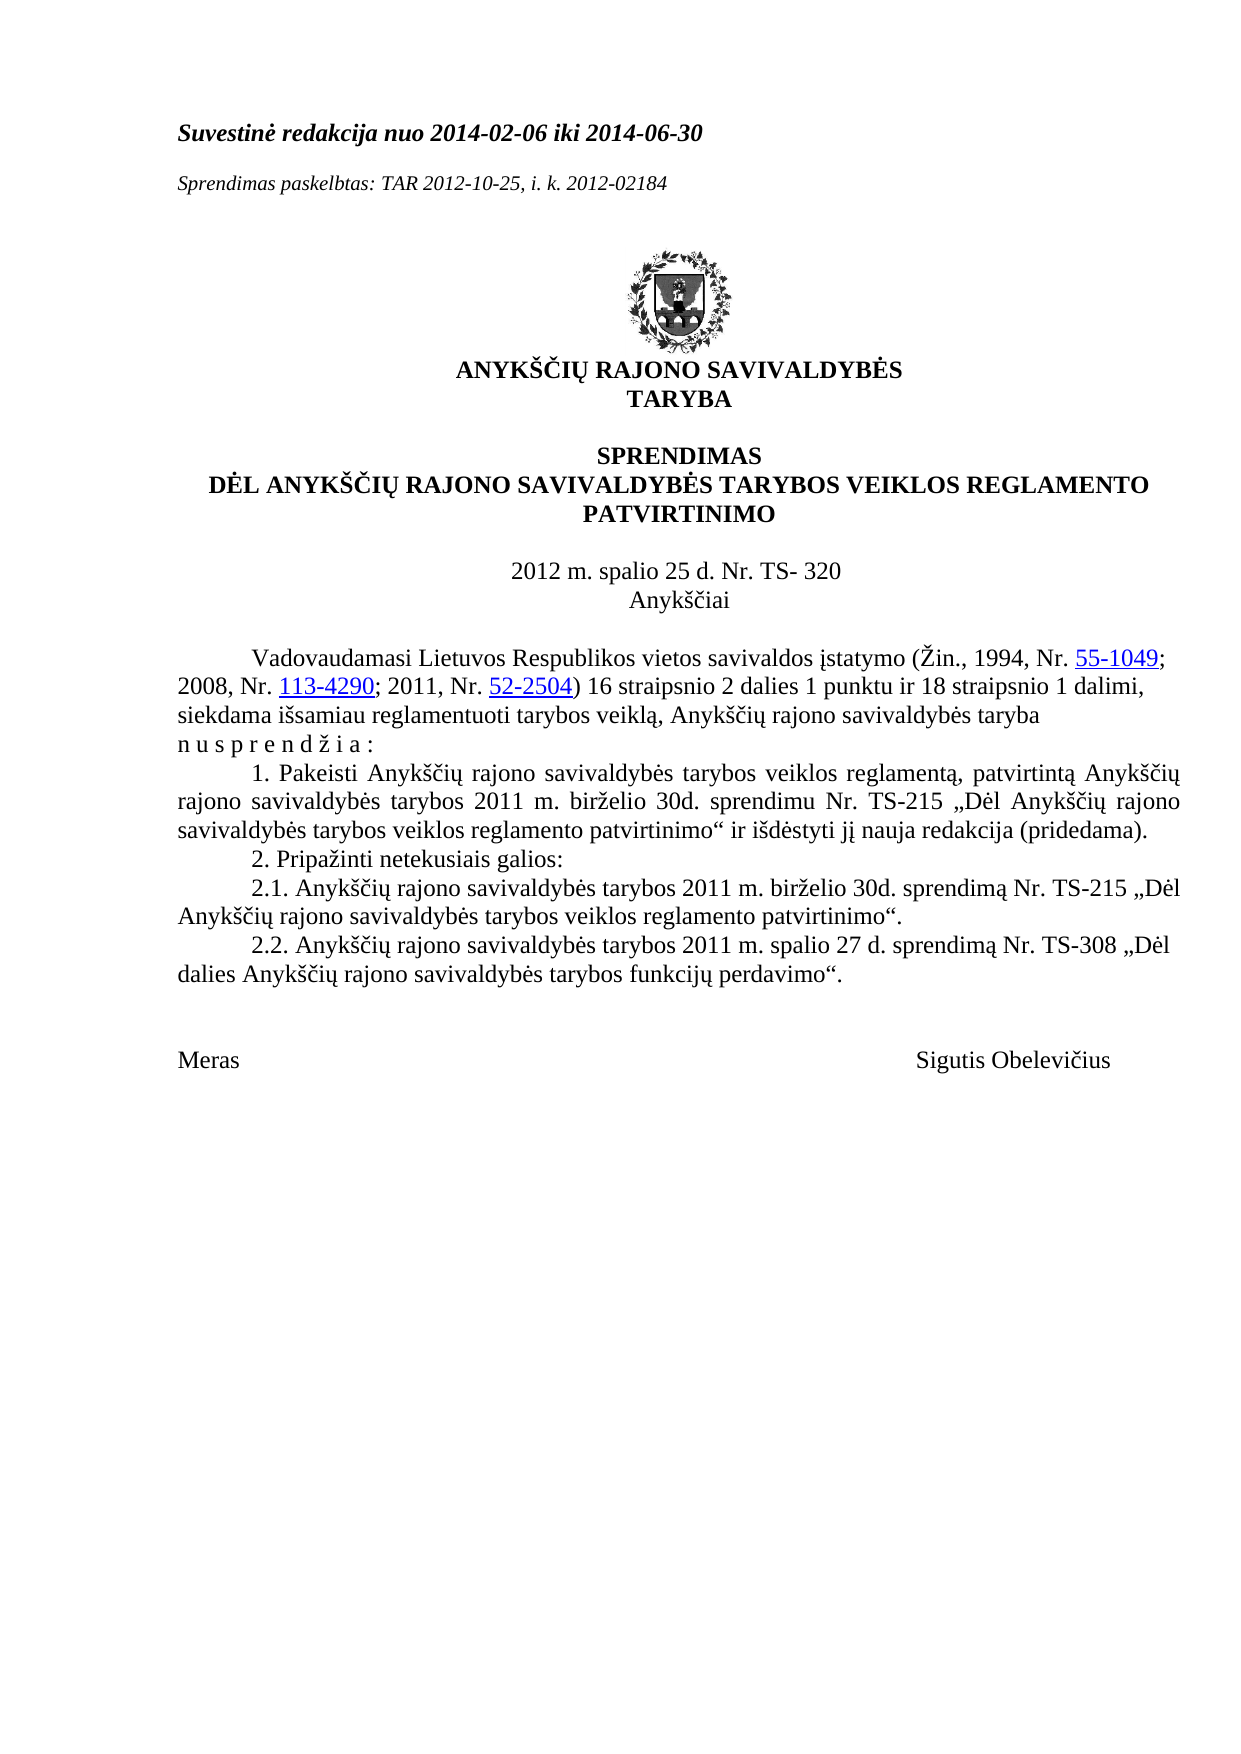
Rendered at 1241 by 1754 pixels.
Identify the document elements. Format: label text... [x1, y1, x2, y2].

text 1. Pakeisti Anykščių rajono savivaldybės tarybos veiklos reglamentą, patvirtintą Anykščių rajono savivaldybės tarybos 2011 m. birželio 30d. sprendimu Nr. TS-215 „Dėl Anykščių rajono savivaldybės tarybos veiklos reglamento patvirtinimo“ ir išdėstyti jį nauja redakcija (pridedama). [177, 758, 1181, 844]
text ANYKŠČIŲ RAJONO SAVIVALDYBĖS [177, 355, 1181, 384]
text 2. Pripažinti netekusiais galios: [177, 844, 1181, 873]
text TARYBA [177, 384, 1181, 413]
text Vadovaudamasi Lietuvos Respublikos vietos savivaldos įstatymo (Žin., 1994, Nr. 55-1049; 2008, Nr. 113-4290; 2011, Nr. 52-2504) 16 straipsnio 2 dalies 1 punktu ir 18 straipsnio 1 dalimi, siekdama išsamiau reglamentuoti tarybos veiklą, Anykščių rajono savivaldybės taryba nusprendžia: [177, 643, 1181, 758]
text Meras Sigutis Obelevičius [177, 1045, 1181, 1074]
text DĖL ANYKŠČIŲ RAJONO SAVIVALDYBĖS TARYBOS VEIKLOS REGLAMENTO [177, 470, 1181, 499]
text SPRENDIMAS [177, 441, 1181, 470]
text Suvestinė redakcija nuo 2014-02-06 iki 2014-06-30 [177, 118, 1181, 147]
text PATVIRTINIMO [177, 499, 1181, 528]
text 2.2. Anykščių rajono savivaldybės tarybos 2011 m. spalio 27 d. sprendimą Nr. TS-308 „Dėl dalies Anykščių rajono savivaldybės tarybos funkcijų perdavimo“. [177, 930, 1181, 988]
text Sprendimas paskelbtas: TAR 2012-10-25, i. k. 2012-02184 [177, 171, 1181, 195]
text Anykščiai [177, 585, 1181, 614]
text 2.1. Anykščių rajono savivaldybės tarybos 2011 m. birželio 30d. sprendimą Nr. TS-215 „Dėl Anykščių rajono savivaldybės tarybos veiklos reglamento patvirtinimo“. [177, 873, 1181, 930]
text 2012 m. spalio 25 d. Nr. TS- 320 [177, 556, 1181, 585]
